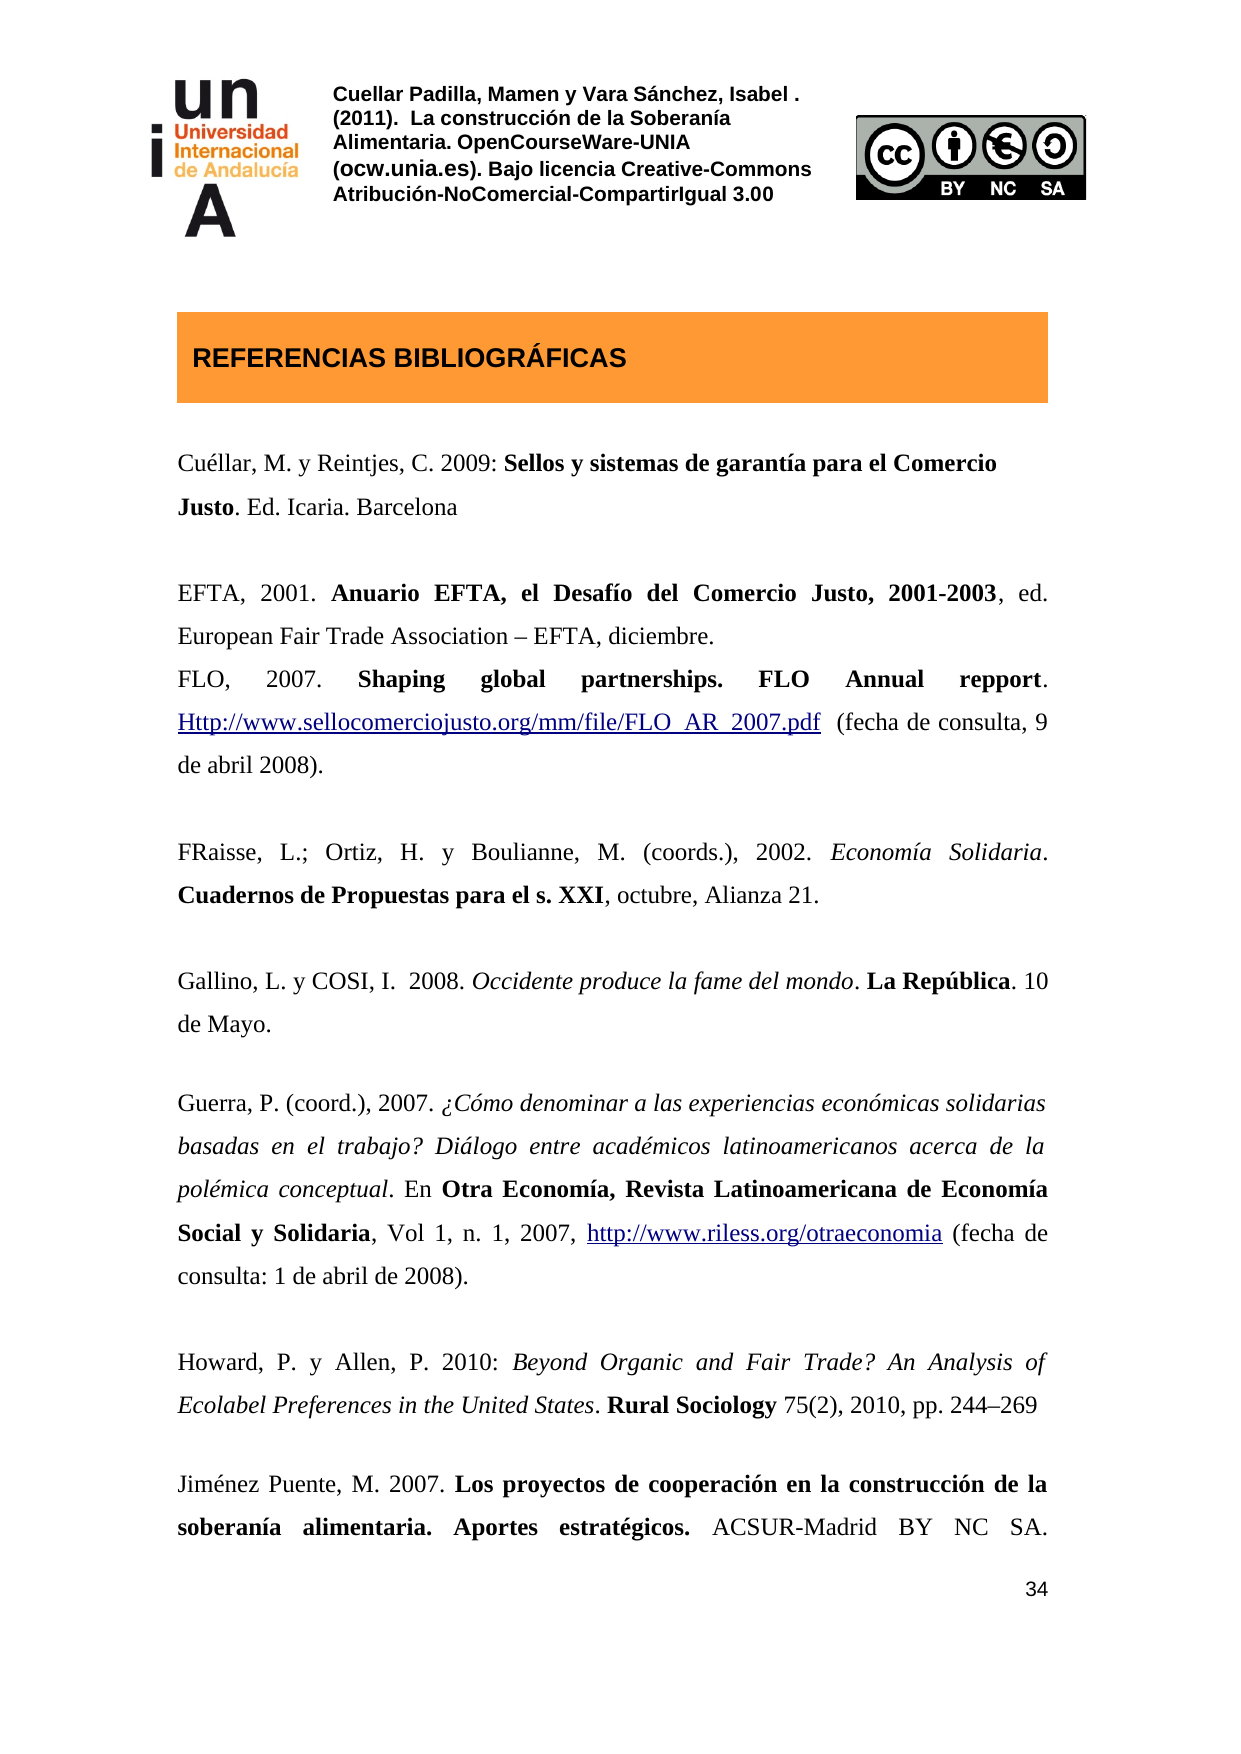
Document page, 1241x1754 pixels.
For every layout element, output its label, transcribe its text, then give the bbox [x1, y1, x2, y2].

text Cuéllar, M. y Reintjes, C. 2009: Sellos y sistemas de garantía para el Comercio Justo. Ed. Icaria. Barcelona [177, 448, 1048, 520]
text Gallino, L. y COSI, I. 2008. Occidente produce la fame del mondo. La República. 10 de Mayo. [177, 966, 1048, 1038]
text Guerra, P. (coord.), 2007. ¿Cómo denominar a las experiencias económicas solidarias basadas en el trabajo? Diálogo entre académicos latinoamericanos acerca de la polémica conceptual. En Otra Economía, Revista Latinoamericana de Economía Social y Solidaria, Vol 1, n. 1, 2007, http://www.riless.org/otraeconomia (fecha de consulta: 1 de abril de 2008). [177, 1088, 1048, 1289]
picture [148, 75, 303, 240]
text Howard, P. y Allen, P. 2010: Beyond Organic and Fair Trade? An Analysis of Ecolabel Preferences in the United States. Rural Sociology 75(2), 2010, pp. 244–269 [177, 1347, 1048, 1419]
text REFERENCIAS BIBLIOGRÁFICAS [177, 342, 1048, 373]
text EFTA, 2001. Anuario EFTA, el Desafío del Comercio Justo, 2001-2003, ed. European Fair Trade Association – EFTA, diciembre. [177, 578, 1048, 650]
text Jiménez Puente, M. 2007. Los proyectos de cooperación en la construcción de la soberanía alimentaria. Aportes estratégicos. ACSUR-Madrid BY NC SA. [177, 1469, 1048, 1541]
text FLO, 2007. Shaping global partnerships. FLO Annual repport. Http://www.sellocomerciojusto.org/mm/file/FLO_AR_2007.pdf (fecha de consulta, 9 de abril 2008). [177, 664, 1048, 779]
text FRaisse, L.; Ortiz, H. y Boulianne, M. (coords.), 2002. Economía Solidaria. Cuadernos de Propuestas para el s. XXI, octubre, Alianza 21. [177, 837, 1048, 908]
